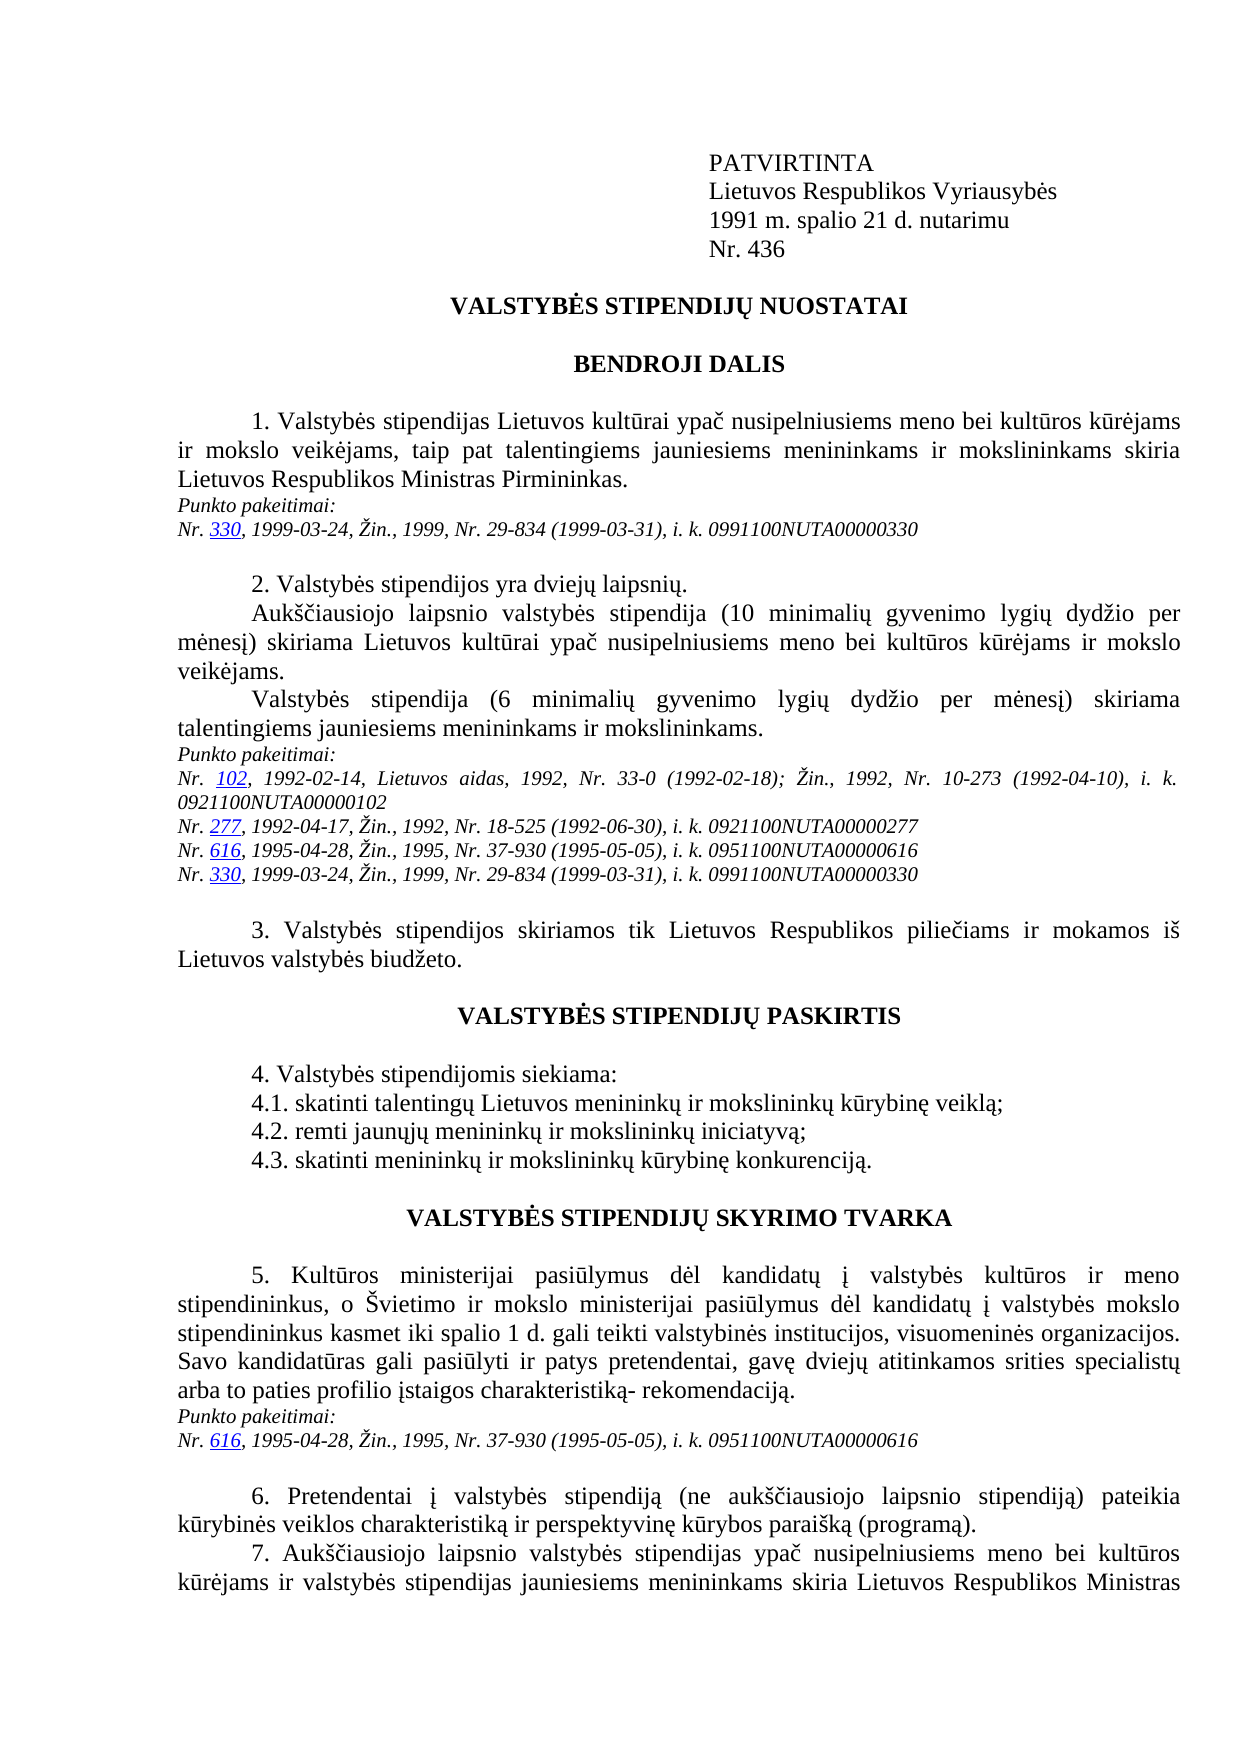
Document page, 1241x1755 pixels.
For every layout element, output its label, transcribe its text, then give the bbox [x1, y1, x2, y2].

text Nr. 330, 1999-03-24, Žin., 1999, Nr. 29-834 (1999-03-31), i. k. 0991100NUTA00000330 [177, 862, 1181, 886]
text 1. Valstybės stipendijas Lietuvos kultūrai ypač nusipelniusiems meno bei kultūros kūrėjams ir mokslo veikėjams, taip pat talentingiems jauniesiems menininkams ir mokslininkams skiria Lietuvos Respublikos Ministras Pirmininkas. [177, 406, 1181, 493]
text 1991 m. spalio 21 d. nutarimu [177, 205, 1181, 234]
text Punkto pakeitimai: [177, 1404, 1181, 1428]
text Punkto pakeitimai: [177, 742, 1181, 766]
text Nr. 436 [177, 234, 1181, 263]
text 4.1. skatinti talentingų Lietuvos menininkų ir mokslininkų kūrybinę veiklą; [177, 1088, 1181, 1116]
text Nr. 330, 1999-03-24, Žin., 1999, Nr. 29-834 (1999-03-31), i. k. 0991100NUTA00000330 [177, 517, 1181, 541]
text 5. Kultūros ministerijai pasiūlymus dėl kandidatų į valstybės kultūros ir meno stipendininkus, o Švietimo ir mokslo ministerijai pasiūlymus dėl kandidatų į valstybės mokslo stipendininkus kasmet iki spalio 1 d. gali teikti valstybinės institucijos, visuomeninės organizacijos. Savo kandidatūras gali pasiūlyti ir patys pretendentai, gavę dviejų atitinkamos srities specialistų arba to paties profilio įstaigos charakteristiką- rekomendaciją. [177, 1260, 1181, 1404]
text PATVIRTINTA [177, 148, 1181, 176]
text Punkto pakeitimai: [177, 493, 1181, 517]
text 4.2. remti jaunųjų menininkų ir mokslininkų iniciatyvą; [177, 1116, 1181, 1145]
text 6. Pretendentai į valstybės stipendiją (ne aukščiausiojo laipsnio stipendiją) pateikia kūrybinės veiklos charakteristiką ir perspektyvinę kūrybos paraišką (programą). [177, 1481, 1181, 1538]
text Aukščiausiojo laipsnio valstybės stipendija (10 minimalių gyvenimo lygių dydžio per mėnesį) skiriama Lietuvos kultūrai ypač nusipelniusiems meno bei kultūros kūrėjams ir mokslo veikėjams. [177, 598, 1181, 684]
text 2. Valstybės stipendijos yra dviejų laipsnių. [177, 569, 1181, 598]
text 3. Valstybės stipendijos skiriamos tik Lietuvos Respublikos piliečiams ir mokamos iš Lietuvos valstybės biudžeto. [177, 915, 1181, 973]
text Valstybės stipendija (6 minimalių gyvenimo lygių dydžio per mėnesį) skiriama talentingiems jauniesiems menininkams ir mokslininkams. [177, 684, 1181, 742]
text Nr. 616, 1995-04-28, Žin., 1995, Nr. 37-930 (1995-05-05), i. k. 0951100NUTA00000616 [177, 1428, 1181, 1452]
text 4. Valstybės stipendijomis siekiama: [177, 1059, 1181, 1088]
text Nr. 616, 1995-04-28, Žin., 1995, Nr. 37-930 (1995-05-05), i. k. 0951100NUTA00000616 [177, 838, 1181, 862]
text VALSTYBĖS STIPENDIJŲ SKYRIMO TVARKA [177, 1203, 1181, 1231]
text Lietuvos Respublikos Vyriausybės [177, 176, 1181, 205]
text VALSTYBĖS STIPENDIJŲ NUOSTATAI [177, 291, 1181, 320]
text VALSTYBĖS STIPENDIJŲ PASKIRTIS [177, 1001, 1181, 1030]
text 7. Aukščiausiojo laipsnio valstybės stipendijas ypač nusipelniusiems meno bei kultūros kūrėjams ir valstybės stipendijas jauniesiems menininkams skiria Lietuvos Respublikos Ministras [177, 1538, 1181, 1596]
text Nr. 277, 1992-04-17, Žin., 1992, Nr. 18-525 (1992-06-30), i. k. 0921100NUTA00000277 [177, 814, 1181, 838]
text BENDROJI DALIS [177, 349, 1181, 378]
text Nr. 102, 1992-02-14, Lietuvos aidas, 1992, Nr. 33-0 (1992-02-18); Žin., 1992, Nr. 10-273 (1992-04-10), i. k. 0921100NUTA00000102 [177, 766, 1181, 814]
text 4.3. skatinti menininkų ir mokslininkų kūrybinę konkurenciją. [177, 1145, 1181, 1174]
